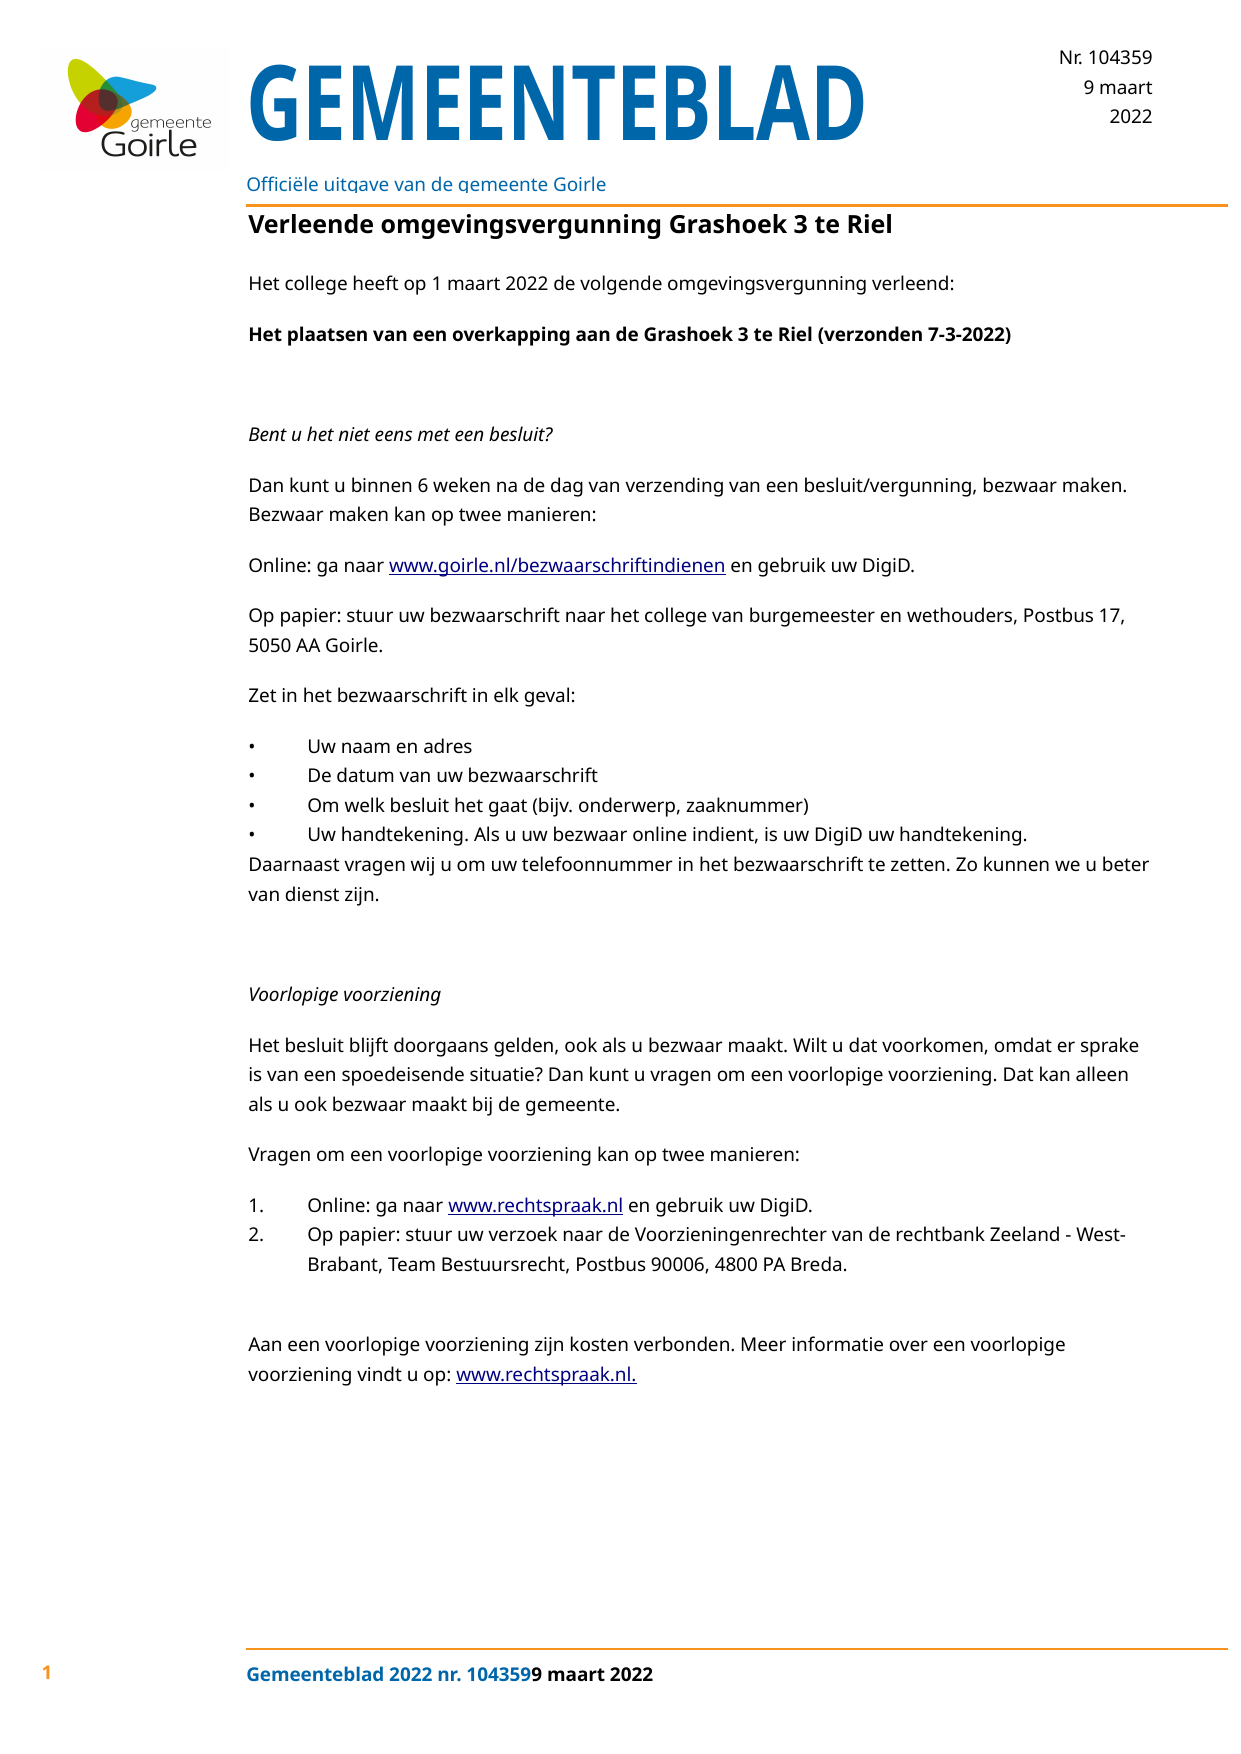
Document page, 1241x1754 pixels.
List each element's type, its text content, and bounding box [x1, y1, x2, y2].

text Dan kunt u binnen 6 weken na de dag van verzending van een besluit/vergunning, bezwaar maken. Bezwaar maken kan op twee manieren: [248, 472, 1152, 527]
text Daarnaast vragen wij u om uw telefoonnummer in het bezwaarschrift te zetten. Zo kunnen we u beter van dienst zijn. [248, 851, 1152, 906]
text Het besluit blijft doorgaans gelden, ook als u bezwaar maakt. Wilt u dat voorkomen, omdat er sprake is van een spoedeisende situatie? Dan kunt u vragen om een voorlopige voorziening. Dat kan alleen als u ook bezwaar maakt bij de gemeente. [248, 1032, 1152, 1117]
list Uw naam en adres [248, 733, 1152, 758]
list Op papier: stuur uw verzoek naar de Voorzieningenrechter van de rechtbank Zeeland - West-Brabant, Team Bestuursrecht, Postbus 90006, 4800 PA Breda. [248, 1222, 1152, 1277]
list Om welk besluit het gaat (bijv. onderwerp, zaaknummer) [248, 792, 1152, 818]
list De datum van uw bezwaarschrift [248, 762, 1152, 788]
list Uw handtekening. Als u uw bezwaar online indient, is uw DigiD uw handtekening. [248, 822, 1152, 847]
text Verleende omgevingsvergunning Grashoek 3 te Riel [248, 207, 1152, 241]
text Vragen om een voorlopige voorziening kan op twee manieren: [248, 1142, 1152, 1167]
text Online: ga naar www.goirle.nl/bezwaarschriftindienen en gebruik uw DigiD. [248, 552, 1152, 578]
text Het plaatsen van een overkapping aan de Grashoek 3 te Riel (verzonden 7-3-2022) [248, 321, 1152, 346]
text Zet in het bezwaarschrift in elk geval: [248, 682, 1152, 708]
text Op papier: stuur uw bezwaarschrift naar het college van burgemeester en wethouders, Postbus 17, 5050 AA Goirle. [248, 602, 1152, 658]
text Het college heeft op 1 maart 2022 de volgende omgevingsvergunning verleend: [248, 270, 1152, 296]
list Online: ga naar www.rechtspraak.nl en gebruik uw DigiD. [248, 1192, 1152, 1218]
text Aan een voorlopige voorziening zijn kosten verbonden. Meer informatie over een voorlopige voorziening vindt u op: www.rechtspraak.nl. [248, 1331, 1152, 1386]
picture [41, 47, 231, 172]
text Voorlopige voorziening [248, 982, 1152, 1007]
text Bent u het niet eens met een besluit? [248, 422, 1152, 447]
